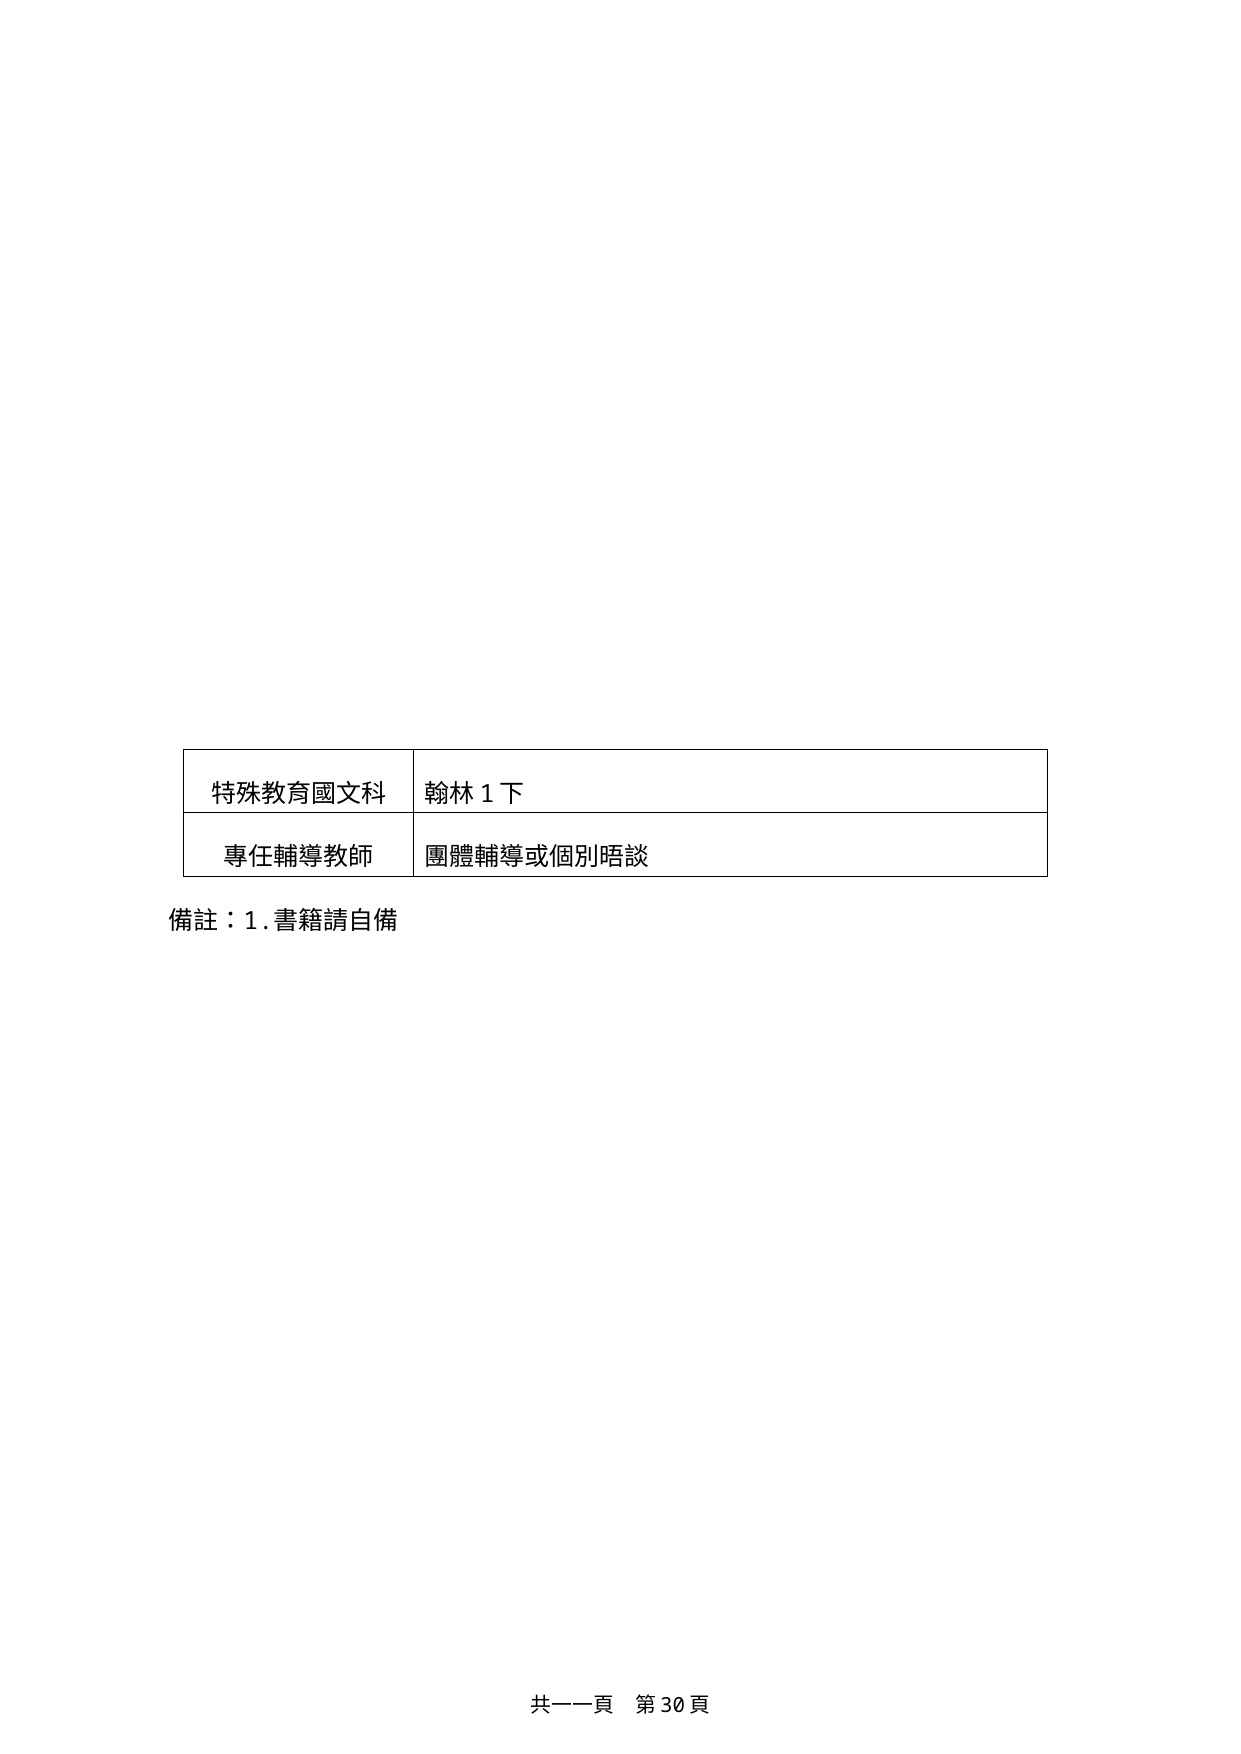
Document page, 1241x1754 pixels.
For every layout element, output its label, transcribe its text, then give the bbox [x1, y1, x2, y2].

table_cell 翰林1下 [414, 750, 1047, 812]
table_cell 特殊教育國文科 [184, 750, 413, 812]
table_cell 專任輔導教師 [184, 813, 413, 876]
table_cell 團體輔導或個別晤談 [414, 813, 1047, 876]
text 備註：1.書籍請自備 [168, 877, 1122, 939]
